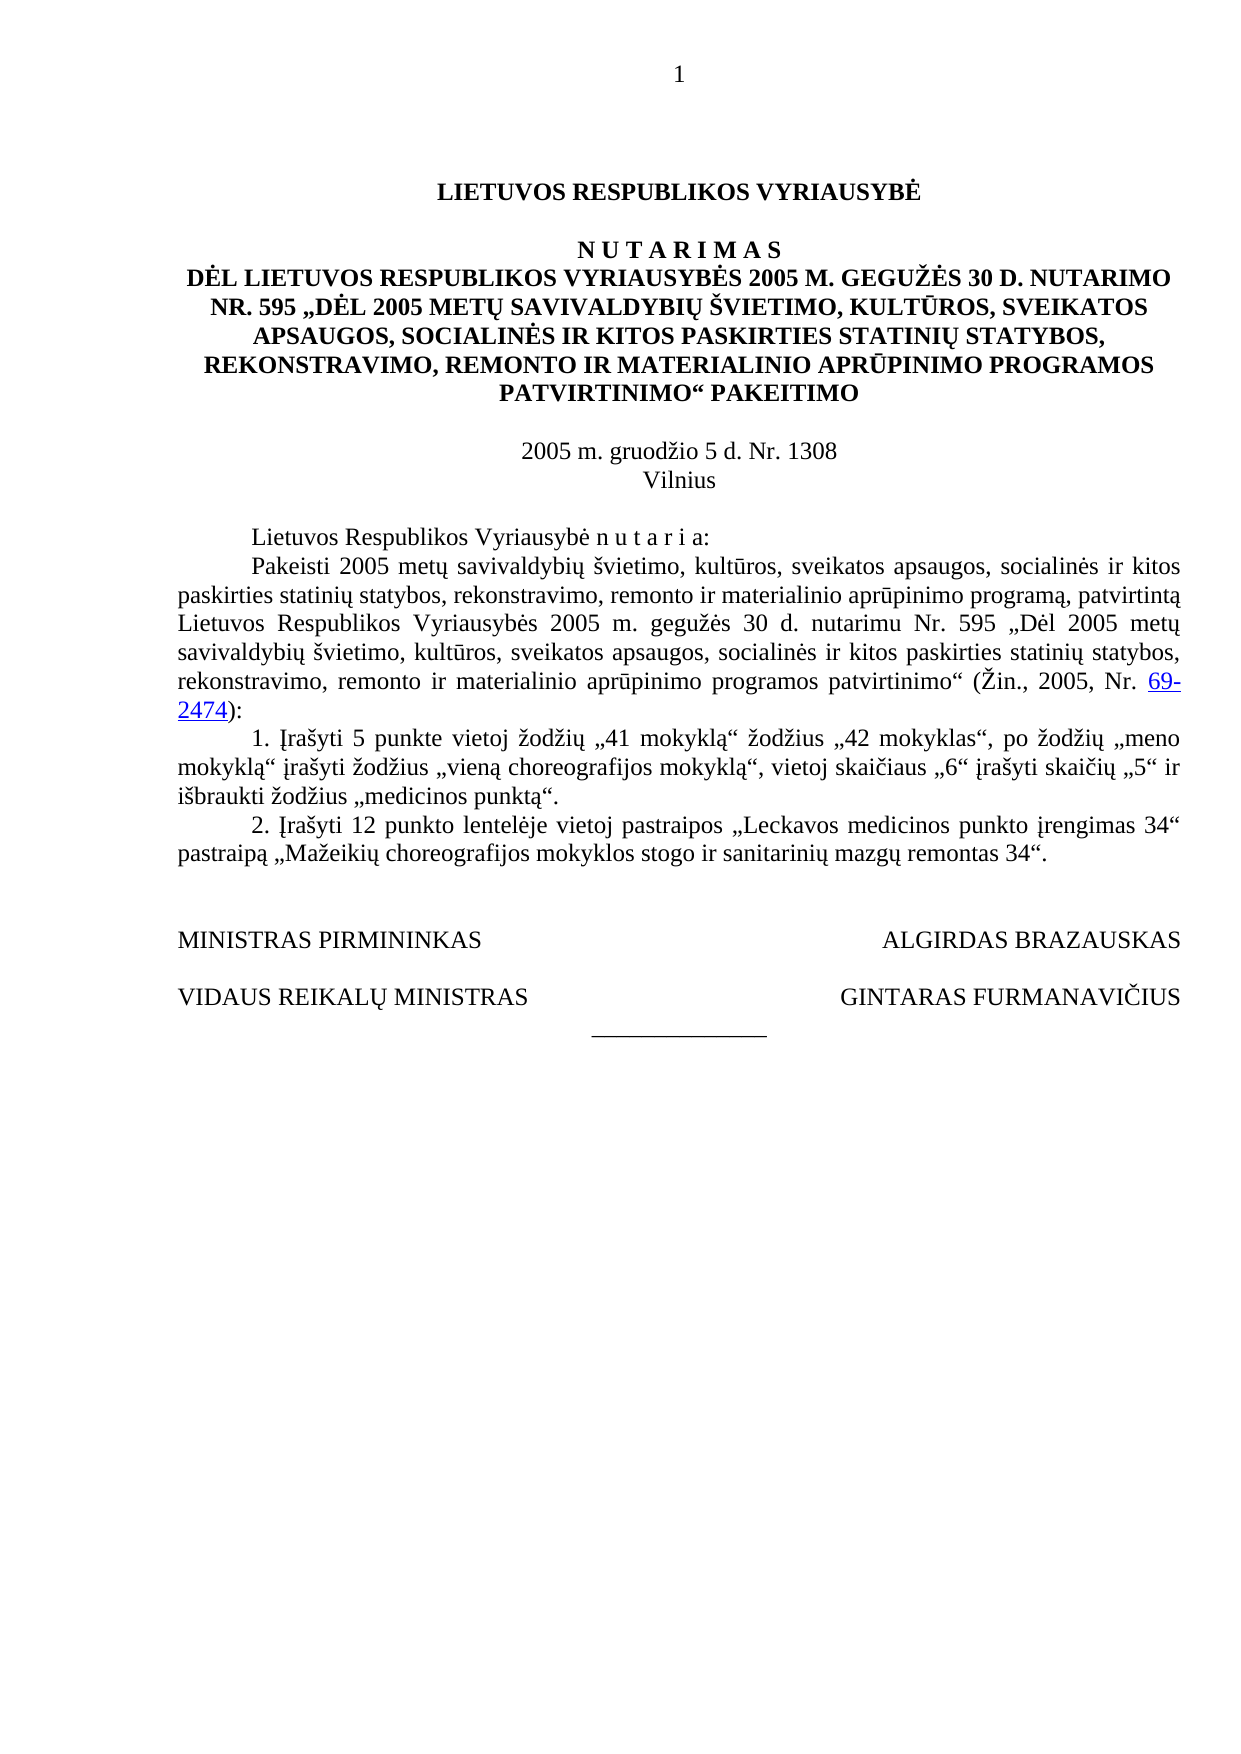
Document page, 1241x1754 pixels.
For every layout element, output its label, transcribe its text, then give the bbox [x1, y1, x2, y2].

text ______________ [177, 1011, 1181, 1040]
text DĖL LIETUVOS RESPUBLIKOS VYRIAUSYBĖS 2005 M. GEGUŽĖS 30 D. NUTARIMO NR. 595 „DĖL 2005 METŲ SAVIVALDYBIŲ ŠVIETIMO, KULTŪROS, SVEIKATOS APSAUGOS, SOCIALINĖS IR KITOS PASKIRTIES STATINIŲ STATYBOS, REKONSTRAVIMO, REMONTO IR MATERIALINIO APRŪPINIMO PROGRAMOS PATVIRTINIMO“ PAKEITIMO [177, 263, 1181, 407]
text MINISTRAS PIRMININKAS ALGIRDAS BRAZAUSKAS [177, 925, 1181, 953]
text N U T A R I M A S [177, 235, 1181, 263]
text Vilnius [177, 465, 1181, 493]
text 1. Įrašyti 5 punkte vietoj žodžių „41 mokyklą“ žodžius „42 mokyklas“, po žodžių „meno mokyklą“ įrašyti žodžius „vieną choreografijos mokyklą“, vietoj skaičiaus „6“ įrašyti skaičių „5“ ir išbraukti žodžius „medicinos punktą“. [177, 723, 1181, 810]
text LIETUVOS RESPUBLIKOS VYRIAUSYBĖ [177, 177, 1181, 206]
text 2005 m. gruodžio 5 d. Nr. 1308 [177, 436, 1181, 465]
text VIDAUS REIKALŲ MINISTRAS GINTARAS FURMANAVIČIUS [177, 982, 1181, 1011]
text 2. Įrašyti 12 punkto lentelėje vietoj pastraipos „Leckavos medicinos punkto įrengimas 34“ pastraipą „Mažeikių choreografijos mokyklos stogo ir sanitarinių mazgų remontas 34“. [177, 810, 1181, 867]
text Lietuvos Respublikos Vyriausybė nutaria: [177, 522, 1181, 551]
text Pakeisti 2005 metų savivaldybių švietimo, kultūros, sveikatos apsaugos, socialinės ir kitos paskirties statinių statybos, rekonstravimo, remonto ir materialinio aprūpinimo programą, patvirtintą Lietuvos Respublikos Vyriausybės 2005 m. gegužės 30 d. nutarimu Nr. 595 „Dėl 2005 metų savivaldybių švietimo, kultūros, sveikatos apsaugos, socialinės ir kitos paskirties statinių statybos, rekonstravimo, remonto ir materialinio aprūpinimo programos patvirtinimo“ (Žin., 2005, Nr. 69-2474): [177, 551, 1181, 723]
